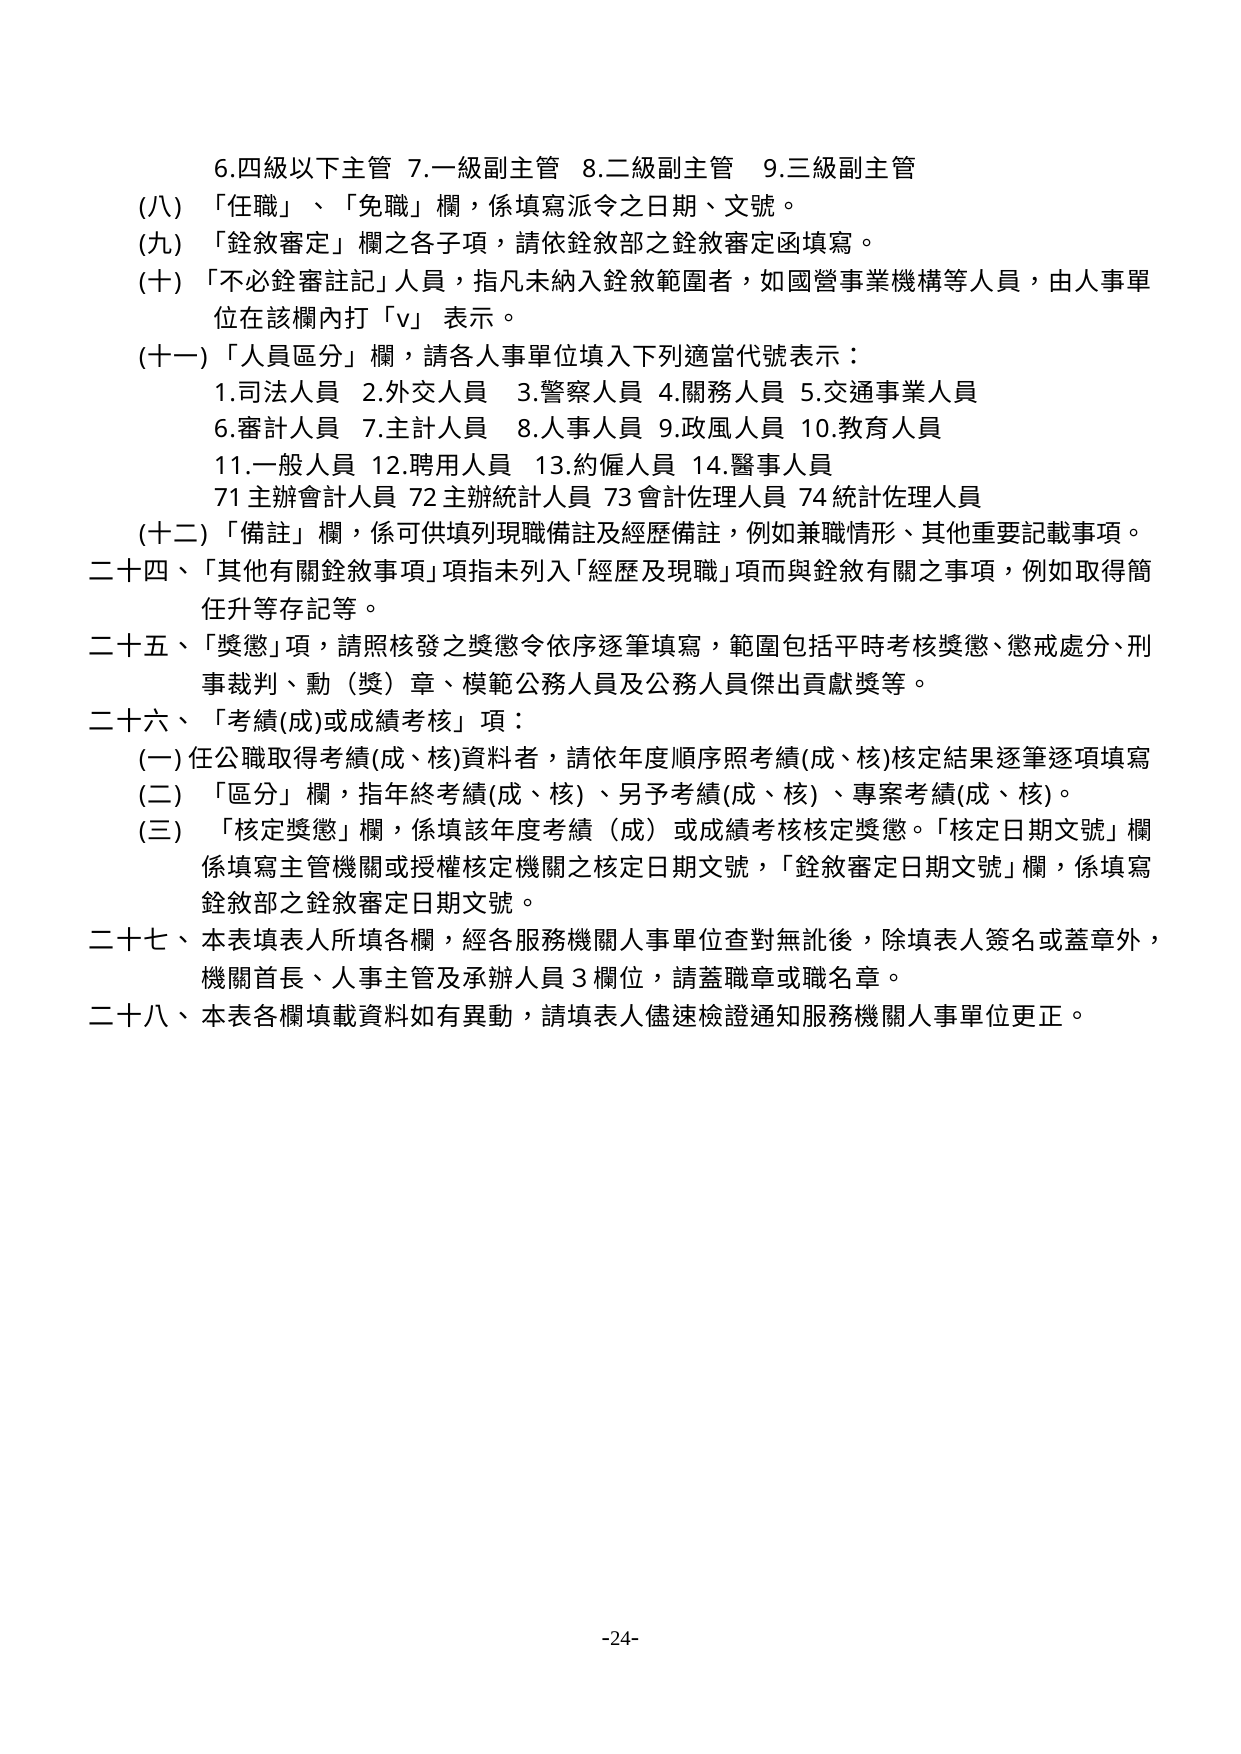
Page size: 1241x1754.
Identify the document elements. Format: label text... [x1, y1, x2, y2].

list 「備註」欄，係可供填列現職備註及經歷備註，例如兼職情形、其他重要記載事項。 [139, 513, 1152, 550]
list 本表各欄填載資料如有異動，請填表人儘速檢證通知服務機關人事單位更正。 [89, 995, 1152, 1032]
list 「核定獎懲」欄，係填該年度考績（成）或成績考核核定獎懲。「核定日期文號」欄，係填寫主管機關或授權核定機關之核定日期文號，「銓敘審定日期文號」欄，係填寫銓敘部之銓敘審定日期文號。 [139, 811, 1152, 919]
list 「區分」欄，指年終考績(成、核) 、另予考績(成、核) 、專案考績(成、核)。 [139, 774, 1152, 811]
text 11.一般人員 12.聘用人員 13.約僱人員 14.醫事人員 [214, 445, 1152, 481]
list 任公職取得考績(成、核)資料者，請依年度順序照考績(成、核)核定結果逐筆逐項填寫。 [139, 738, 1152, 774]
list 本表填表人所填各欄，經各服務機關人事單位查對無訛後，除填表人簽名或蓋章外，機關首長、人事主管及承辦人員３欄位，請蓋職章或職名章。 [89, 919, 1152, 995]
list 「不必銓審註記」人員，指凡未納入銓敘範圍者，如國營事業機構等人員，由人事單位在該欄內打「v」 表示。 [139, 260, 1152, 335]
text 6.審計人員 7.主計人員 8.人事人員 9.政風人員 10.教育人員 [214, 409, 1152, 445]
list 「考績(成)或成績考核」項： [89, 701, 1152, 738]
list 「人員區分」欄，請各人事單位填入下列適當代號表示： [139, 335, 1152, 373]
text 1.司法人員 2.外交人員 3.警察人員 4.關務人員 5.交通事業人員 [214, 373, 1152, 409]
text 6.四級以下主管 7.一級副主管 8.二級副主管 9.三級副主管 [214, 148, 1152, 185]
text 71主辦會計人員 72主辦統計人員 73會計佐理人員 74統計佐理人員 [214, 481, 1152, 513]
list 「銓敘審定」欄之各子項，請依銓敘部之銓敘審定函填寫。 [139, 223, 1152, 260]
list 「獎懲」項，請照核發之獎懲令依序逐筆填寫，範圍包括平時考核獎懲、懲戒處分、刑事裁判、勳（獎）章、模範公務人員及公務人員傑出貢獻獎等。 [89, 625, 1152, 701]
list 「任職」、「免職」欄，係填寫派令之日期、文號。 [139, 185, 1152, 223]
list 「其他有關銓敘事項」項指未列入「經歷及現職」項而與銓敘有關之事項，例如取得簡任升等存記等。 [89, 550, 1152, 625]
